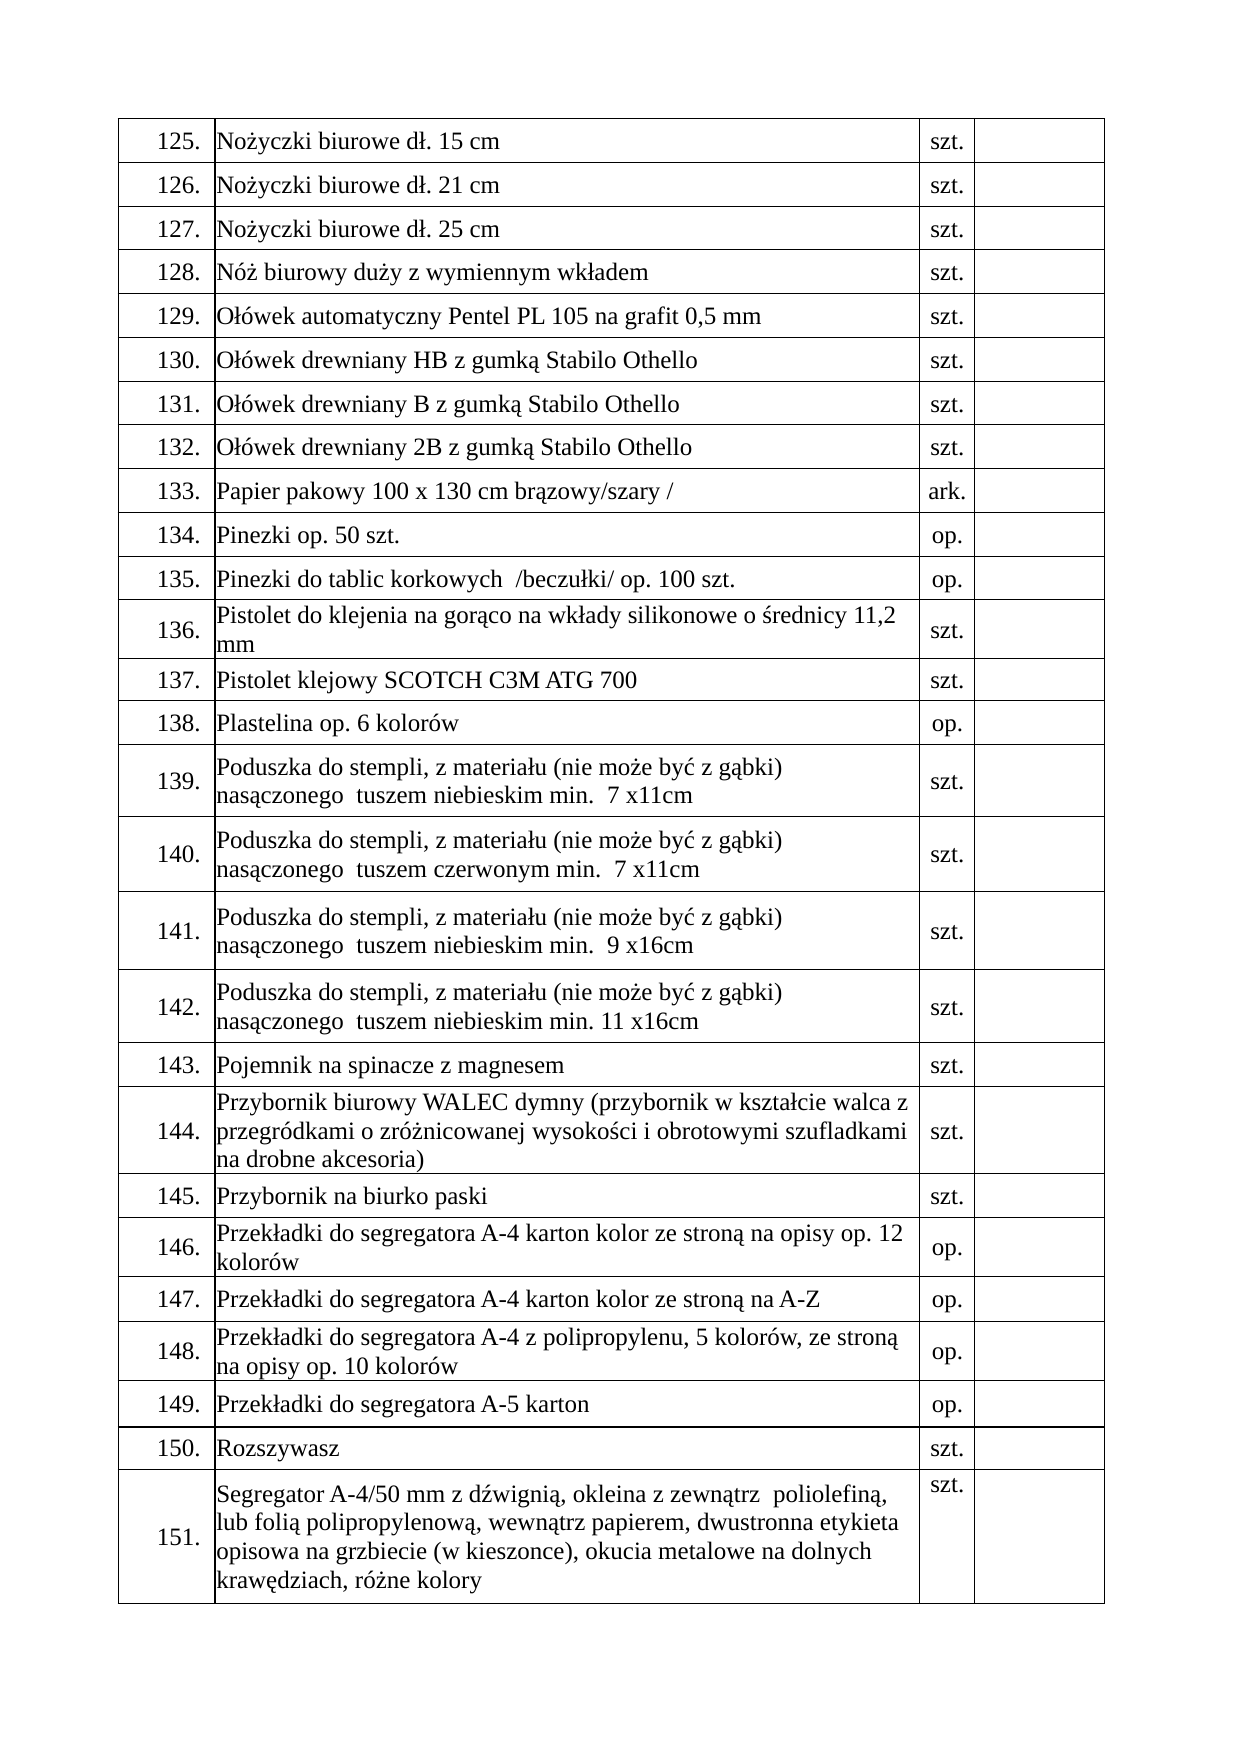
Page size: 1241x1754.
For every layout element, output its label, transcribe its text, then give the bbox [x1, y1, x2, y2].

table_cell op. [920, 1277, 974, 1321]
table_cell szt. [920, 338, 974, 381]
table_cell Przekładki do segregatora A-4 karton kolor ze stroną na A-Z [216, 1277, 919, 1321]
table_cell [119, 1174, 214, 1217]
table_cell [119, 1470, 214, 1603]
table_cell [119, 207, 214, 249]
table_cell [975, 1322, 1104, 1379]
table_cell [975, 745, 1104, 816]
table_cell [975, 1174, 1104, 1217]
table_cell [119, 970, 214, 1042]
table_cell [119, 1322, 214, 1379]
table_cell [975, 557, 1104, 599]
table_cell [119, 817, 214, 891]
table_cell [975, 1470, 1104, 1603]
table_cell op. [920, 513, 974, 556]
table_cell Pojemnik na spinacze z magnesem [216, 1043, 919, 1086]
table_cell [119, 382, 214, 424]
table_cell ark. [920, 469, 974, 512]
table_cell szt. [920, 970, 974, 1042]
table_cell [119, 1381, 214, 1426]
table_cell [975, 1043, 1104, 1086]
table_cell [975, 892, 1104, 969]
table_cell szt. [920, 745, 974, 816]
table_cell Pinezki do tablic korkowych /beczułki/ op. 100 szt. [216, 557, 919, 599]
table_cell [119, 338, 214, 381]
table_cell [119, 1277, 214, 1321]
table_cell [975, 425, 1104, 468]
table_cell Nożyczki biurowe dł. 25 cm [216, 207, 919, 249]
table_cell Poduszka do stempli, z materiału (nie może być z gąbki) nasączonego tuszem niebieskim min. 7 x11cm [216, 745, 919, 816]
table_cell Ołówek drewniany HB z gumką Stabilo Othello [216, 338, 919, 381]
table_cell [119, 163, 214, 206]
table_cell [975, 338, 1104, 381]
table_cell op. [920, 557, 974, 599]
table_cell Przekładki do segregatora A-5 karton [216, 1381, 919, 1426]
table_cell Poduszka do stempli, z materiału (nie może być z gąbki) nasączonego tuszem niebieskim min. 9 x16cm [216, 892, 919, 969]
table_cell [975, 163, 1104, 206]
table_cell szt. [920, 294, 974, 337]
table_cell Przybornik biurowy WALEC dymny (przybornik w kształcie walca z przegródkami o zróżnicowanej wysokości i obrotowymi szufladkami na drobne akcesoria) [216, 1087, 919, 1173]
table_cell szt. [920, 250, 974, 293]
table_cell [119, 600, 214, 658]
table_cell szt. [920, 382, 974, 424]
table_cell [119, 892, 214, 969]
table_cell [119, 745, 214, 816]
table_cell szt. [920, 1174, 974, 1217]
table_cell Papier pakowy 100 x 130 cm brązowy/szary / [216, 469, 919, 512]
table_cell [975, 600, 1104, 658]
table_cell [975, 1087, 1104, 1173]
table_cell szt. [920, 600, 974, 658]
table_cell [975, 207, 1104, 249]
table_cell Poduszka do stempli, z materiału (nie może być z gąbki) nasączonego tuszem niebieskim min. 11 x16cm [216, 970, 919, 1042]
table_cell [119, 294, 214, 337]
table_cell [975, 817, 1104, 891]
table_cell [119, 1428, 214, 1468]
table_cell [119, 1087, 214, 1173]
table_cell szt. [920, 163, 974, 206]
table_cell [975, 382, 1104, 424]
table_cell Pinezki op. 50 szt. [216, 513, 919, 556]
table_cell [119, 425, 214, 468]
table_cell [975, 119, 1104, 162]
table_cell Segregator A-4/50 mm z dźwignią, okleina z zewnątrz poliolefiną, lub folią polipropylenową, wewnątrz papierem, dwustronna etykieta opisowa na grzbiecie (w kieszonce), okucia metalowe na dolnych krawędziach, różne kolory [216, 1470, 919, 1603]
table_cell Ołówek drewniany B z gumką Stabilo Othello [216, 382, 919, 424]
table_cell [975, 250, 1104, 293]
table_cell [975, 1218, 1104, 1276]
table_cell Plastelina op. 6 kolorów [216, 701, 919, 744]
table_cell szt. [920, 1428, 974, 1468]
table_cell [119, 1043, 214, 1086]
table_cell [119, 557, 214, 599]
table_cell [119, 1218, 214, 1276]
table_cell [975, 1277, 1104, 1321]
table_cell [119, 469, 214, 512]
table_cell [119, 659, 214, 700]
table_cell Przekładki do segregatora A-4 karton kolor ze stroną na opisy op. 12 kolorów [216, 1218, 919, 1276]
table_cell [975, 294, 1104, 337]
table_cell op. [920, 1322, 974, 1379]
table_cell [975, 469, 1104, 512]
table_cell szt. [920, 119, 974, 162]
table_cell Poduszka do stempli, z materiału (nie może być z gąbki) nasączonego tuszem czerwonym min. 7 x11cm [216, 817, 919, 891]
table_cell op. [920, 701, 974, 744]
table_cell op. [920, 1381, 974, 1426]
table_cell [975, 659, 1104, 700]
table_cell szt. [920, 207, 974, 249]
table_cell Ołówek automatyczny Pentel PL 105 na grafit 0,5 mm [216, 294, 919, 337]
table_cell [119, 513, 214, 556]
table_cell szt. [920, 817, 974, 891]
table_cell [119, 701, 214, 744]
table_cell szt. [920, 1043, 974, 1086]
table_cell szt. [920, 1470, 974, 1603]
table_cell szt. [920, 1087, 974, 1173]
table_cell [975, 513, 1104, 556]
table_cell Nóż biurowy duży z wymiennym wkładem [216, 250, 919, 293]
table_cell Pistolet do klejenia na gorąco na wkłady silikonowe o średnicy 11,2 mm [216, 600, 919, 658]
table_cell [975, 1428, 1104, 1468]
table_cell [119, 119, 214, 162]
table_cell Przybornik na biurko paski [216, 1174, 919, 1217]
table_cell Rozszywasz [216, 1428, 919, 1468]
table_cell [975, 970, 1104, 1042]
table_cell Przekładki do segregatora A-4 z polipropylenu, 5 kolorów, ze stroną na opisy op. 10 kolorów [216, 1322, 919, 1379]
table_cell Nożyczki biurowe dł. 15 cm [216, 119, 919, 162]
table_cell Pistolet klejowy SCOTCH C3M ATG 700 [216, 659, 919, 700]
table_cell szt. [920, 659, 974, 700]
table_cell [975, 1381, 1104, 1426]
table_cell [975, 701, 1104, 744]
table_cell [119, 250, 214, 293]
table_cell szt. [920, 892, 974, 969]
table_cell op. [920, 1218, 974, 1276]
table_cell Nożyczki biurowe dł. 21 cm [216, 163, 919, 206]
table_cell szt. [920, 425, 974, 468]
table_cell Ołówek drewniany 2B z gumką Stabilo Othello [216, 425, 919, 468]
